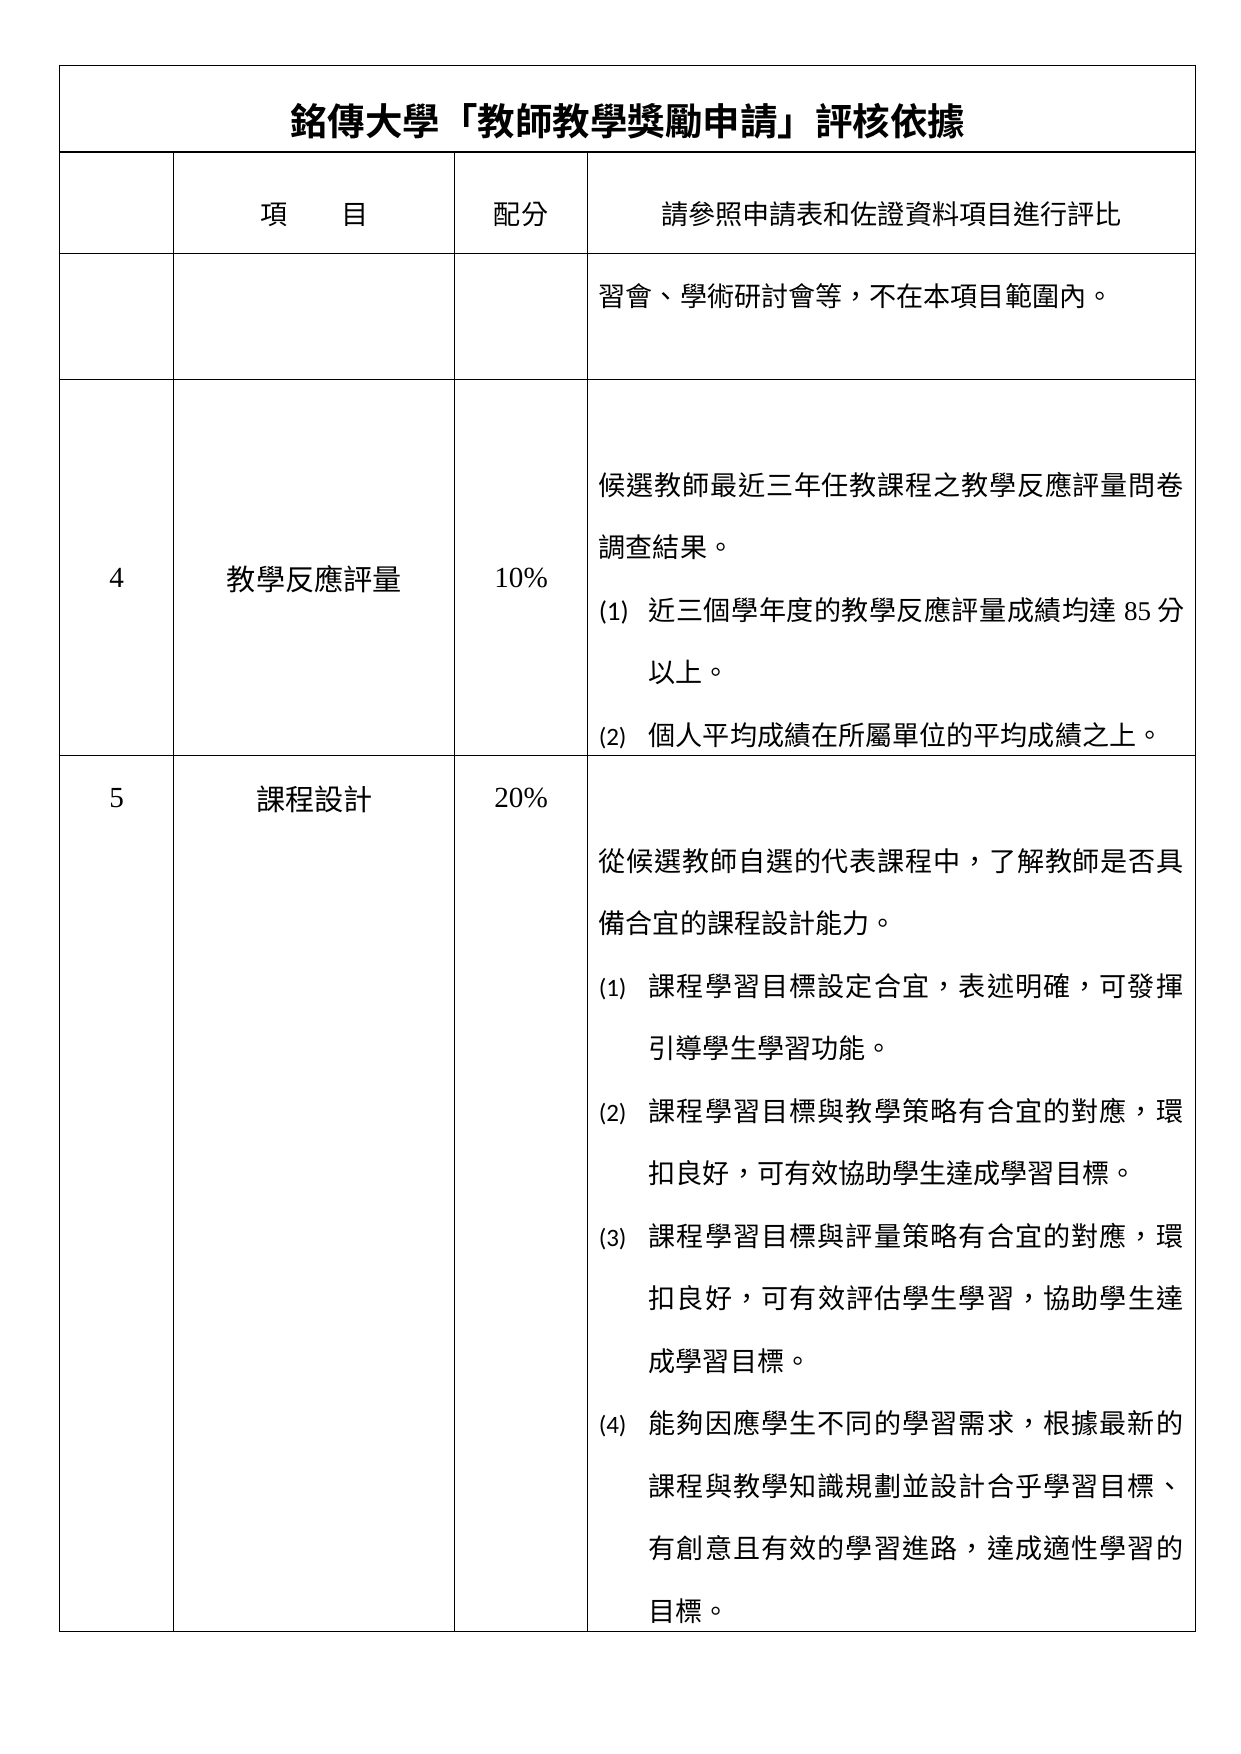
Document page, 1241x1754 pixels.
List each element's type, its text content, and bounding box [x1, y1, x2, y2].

table_cell 20% [455, 756, 587, 1631]
table_cell 5 [60, 756, 173, 1631]
table_cell [455, 254, 587, 378]
table_cell 教學反應評量 [174, 380, 454, 754]
table_cell 配分 [455, 153, 587, 252]
table_cell 請參照申請表和佐證資料項目進行評比 [588, 153, 1195, 252]
table_cell 候選教師最近三年任教課程之教學反應評量問卷調查結果。 近三個學年度的教學反應評量成績均達85分以上。 個人平均成績在所屬單位的平均成績之上。 [588, 380, 1195, 754]
table_cell 項 目 [174, 153, 454, 252]
table_cell 4 [60, 380, 173, 754]
table_cell 10% [455, 380, 587, 754]
table_cell 從候選教師自選的代表課程中，了解教師是否具備合宜的課程設計能力。 課程學習目標設定合宜，表述明確，可發揮引導學生學習功能。 課程學習目標與教學策略有合宜的對應，環扣良好，可有效協助學生達成學習目標。 課程學習目標與評量策略有合宜的對應，環扣良好，可有效評估學生學習，協助學生達成學習目標。 能夠因應學生不同的學習需求，根據最新的課程與教學知識規劃並設計合乎學習目標、有創意且有效的學習進路，達成適性學習的目標。 [588, 756, 1195, 1631]
table_cell 課程設計 [174, 756, 454, 1631]
table_cell [60, 153, 173, 252]
table_header 銘傳大學「教師教學獎勵申請」評核依據 [60, 66, 1195, 151]
table_cell [60, 254, 173, 378]
table_cell [174, 254, 454, 378]
table_cell 習會、學術研討會等，不在本項目範圍內。 [588, 254, 1195, 378]
